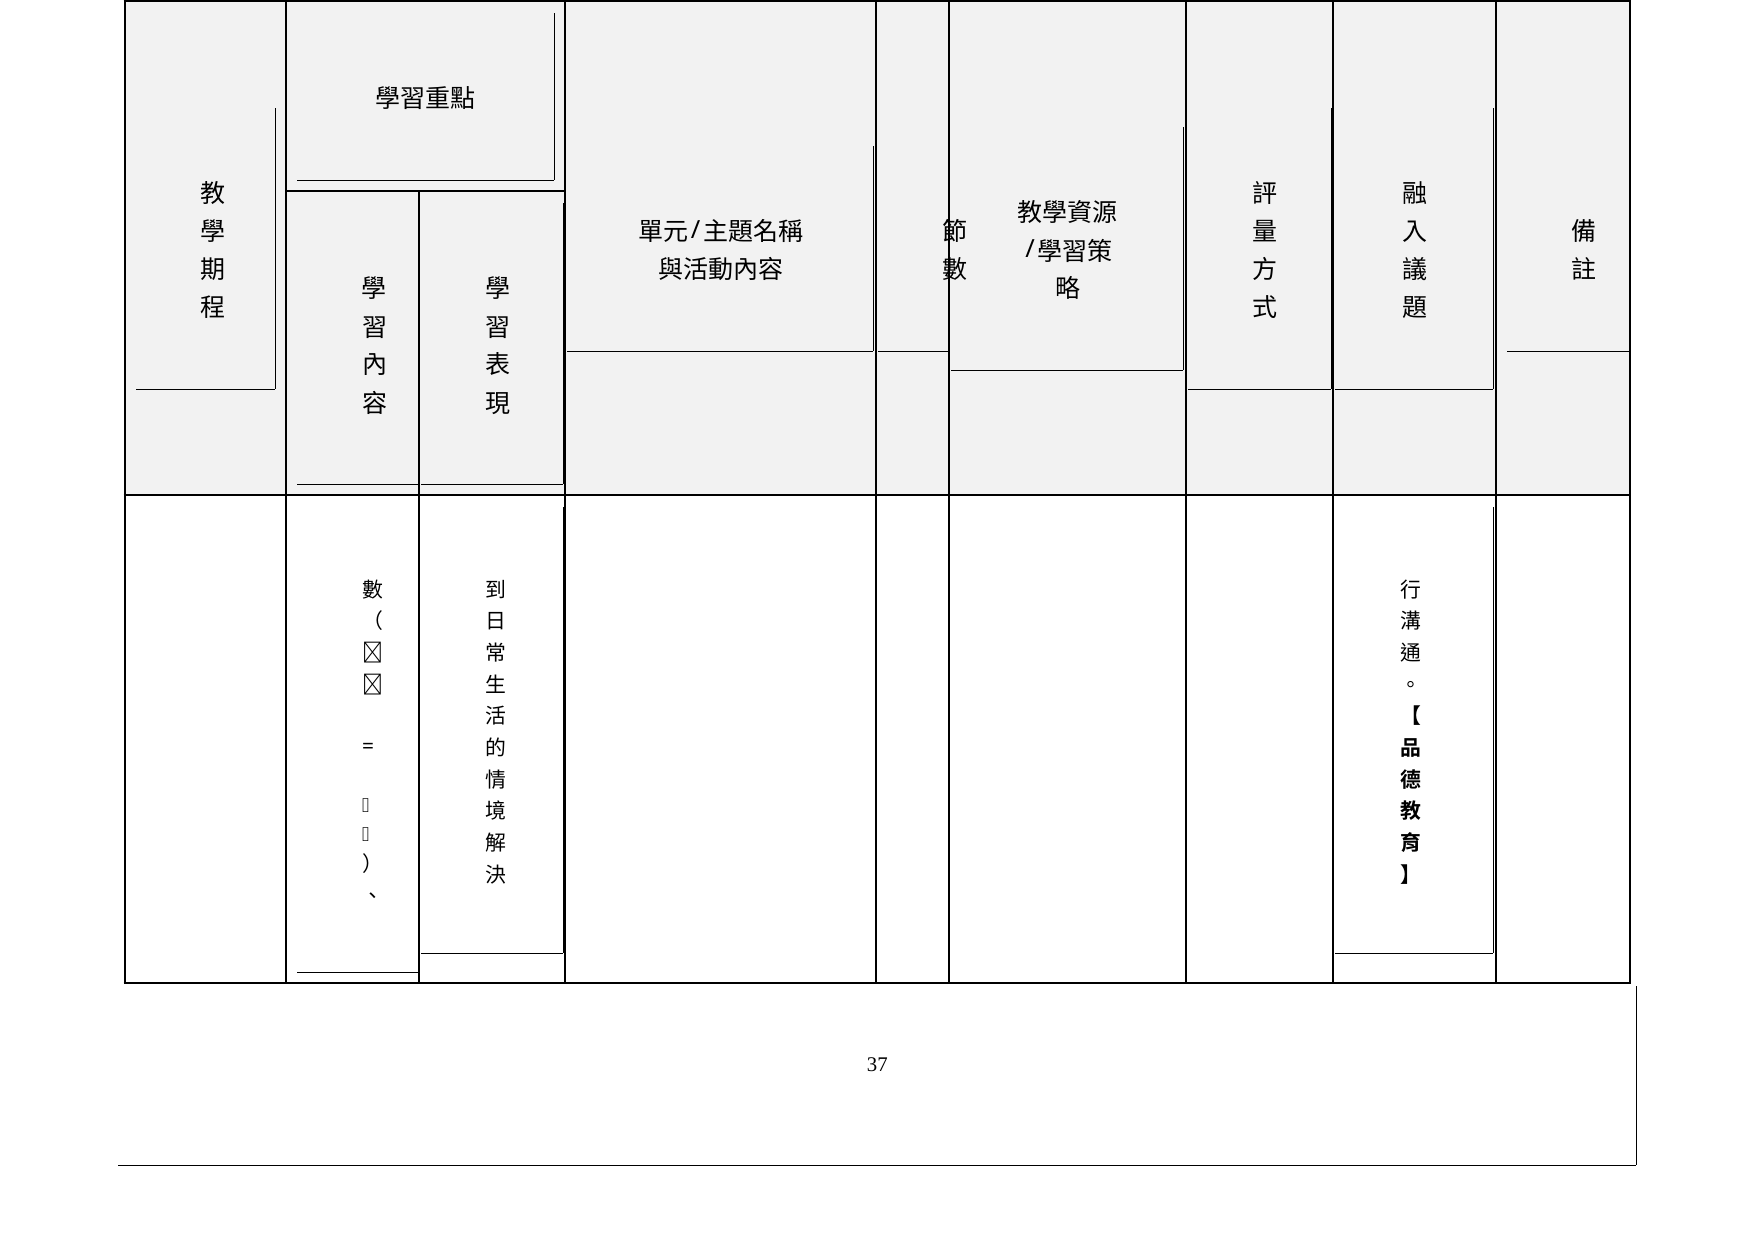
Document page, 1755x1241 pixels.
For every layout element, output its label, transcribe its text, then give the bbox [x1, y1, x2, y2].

table_header 評量方式 [1187, 2, 1332, 494]
table_header 節數 [877, 2, 948, 494]
table_cell 行溝通。 【品德教育】 [1334, 496, 1495, 982]
table_cell 學習表現 [420, 192, 564, 494]
table_cell [1497, 496, 1629, 982]
table_cell 到日常生活的情境解決 [420, 496, 564, 982]
table_cell 4 [877, 496, 948, 982]
table_header 教學期程 [126, 2, 285, 494]
table_header 融入議題 [1334, 2, 1495, 494]
table_header 備註 [1497, 2, 1629, 494]
table_header 教學資源/學習策略 [950, 2, 1185, 494]
table_cell F-8-1 一次函數：透過對應關係認識函數（不要出現𝑓(𝑥)的抽象型式）、常數函數（𝑦 = 𝑐）、一次函數（𝑦 = 𝑎𝑥 + 𝑏）。 [287, 496, 418, 982]
table_cell 平面類： 1.學習單 2.備課用書 3.翰林課本後附件 數位類： 1.教學光碟 2.備課資源光碟 3.翰林行動大師 4.翰林命題大師 [950, 496, 1185, 982]
table_cell 學習內容 [287, 192, 418, 494]
table_cell [126, 496, 285, 982]
table_header 單元/主題名稱與活動內容 [566, 2, 875, 494]
table_cell [1187, 496, 1332, 982]
table_cell 2-1 函數與函數圖形 認識函數與辨別不同函數形式 透過數個對應關係的實例理解函數的意義。 能判斷兩數量之間的對應關係是否為函數關係。 能理解函數、函數值的定義。 能知道函數的表示法。 能求函數值。 能運用坐標平面描繪函數圖形。 [566, 496, 875, 982]
table_header 學習重點 [287, 2, 564, 190]
